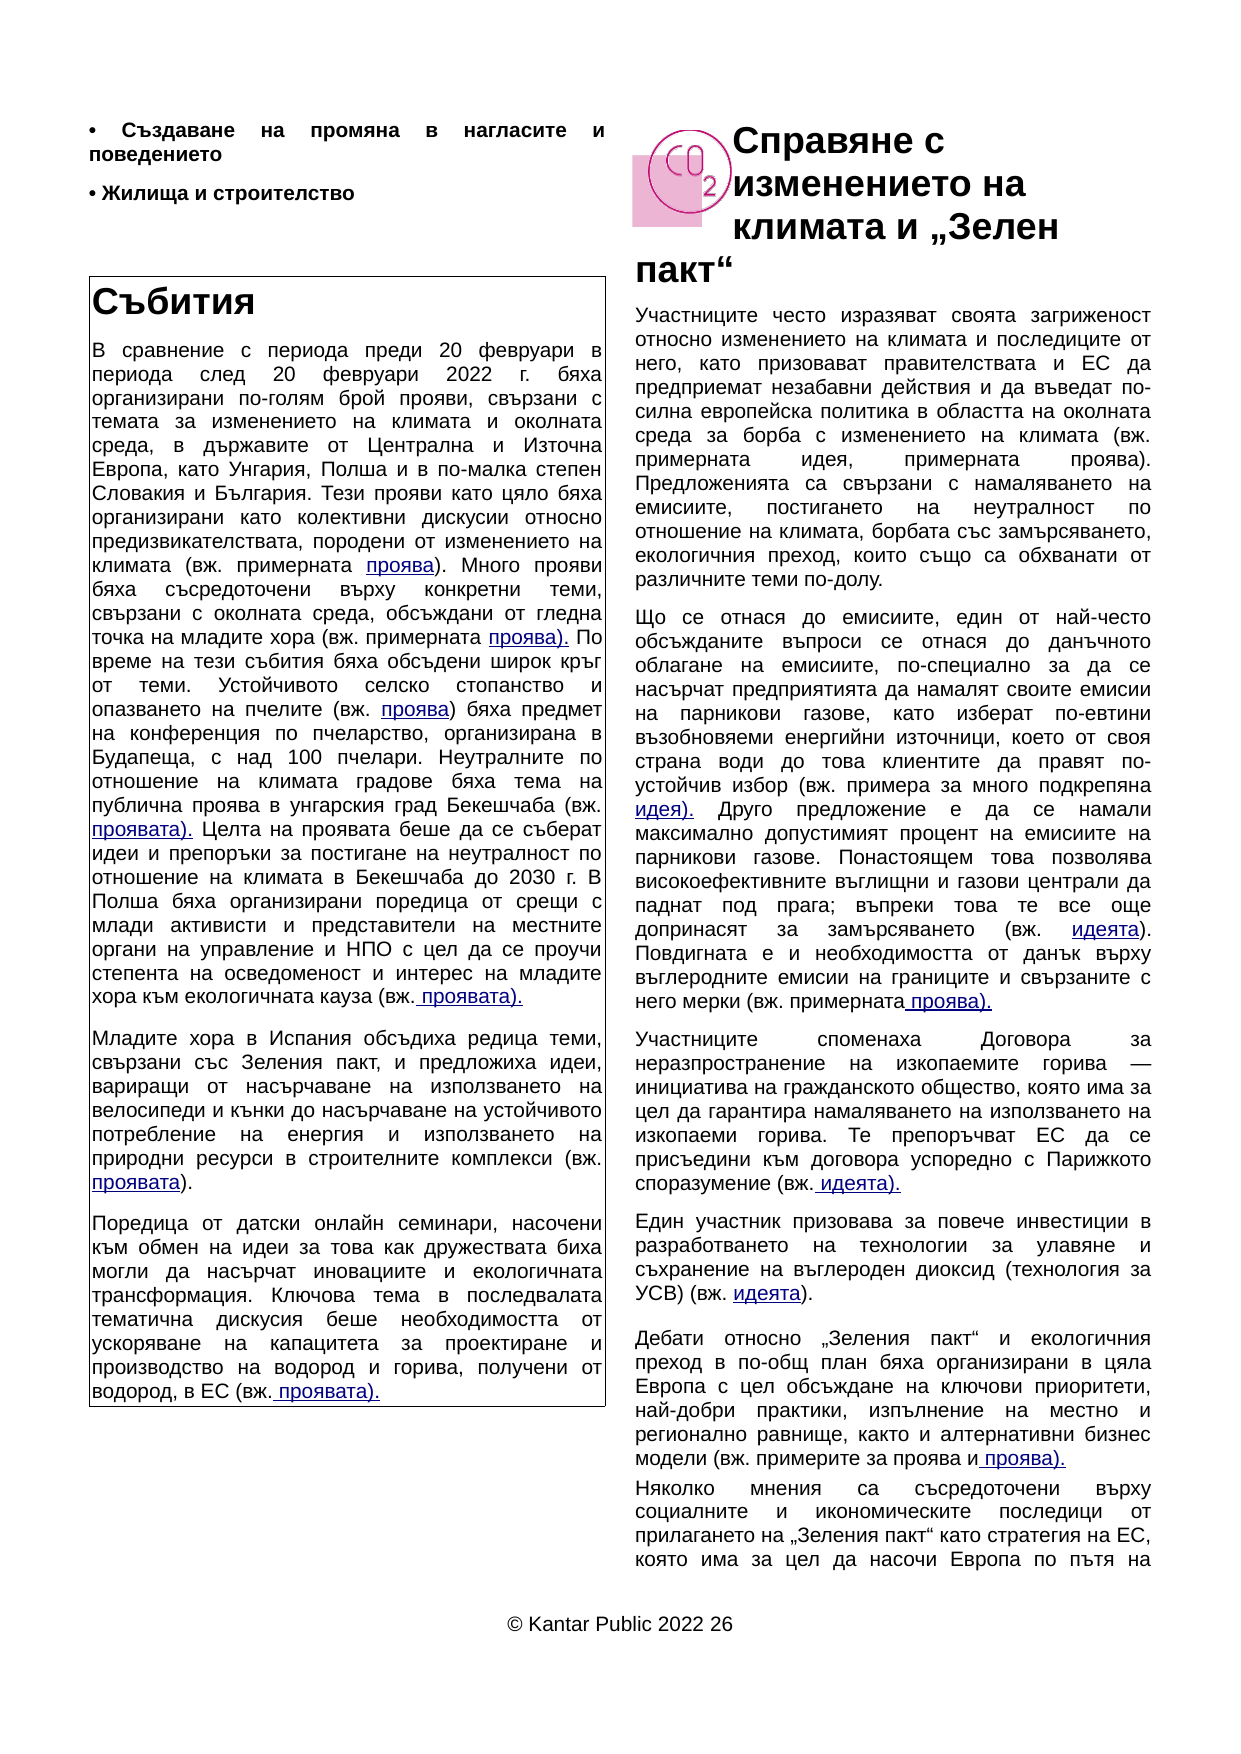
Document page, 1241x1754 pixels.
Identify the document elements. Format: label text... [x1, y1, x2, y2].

subtitle Събития [90, 277, 605, 325]
text Дебати относно „Зеления пакт“ и екологичния преход в по-общ план бяха организирани в цяла Европа с цел обсъждане на ключови приоритети, най-добри практики, изпълнение на местно и регионално равнище, както и алтернативни бизнес модели (вж. примерите за проява и проява). [635, 1326, 1152, 1469]
text Един участник призовава за повече инвестиции в разработването на технологии за улавяне и съхранение на въглероден диоксид (технология за УСВ) (вж. идеята). [635, 1209, 1152, 1305]
text В сравнение с периода преди 20 февруари в периода след 20 февруари 2022 г. бяха организирани по-голям брой прояви, свързани с темата за изменението на климата и околната среда, в държавите от Централна и Източна Европа, като Унгария, Полша и в по-малка степен Словакия и България. Тези прояви като цяло бяха организирани като колективни дискусии относно предизвикателствата, породени от изменението на климата (вж. примерната проява). Много прояви бяха съсредоточени върху конкретни теми, свързани с околната среда, обсъждани от гледна точка на младите хора (вж. примерната проява). По време на тези събития бяха обсъдени широк кръг от теми. Устойчивото селско стопанство и опазването на пчелите (вж. проява) бяха предмет на конференция по пчеларство, организирана в Будапеща, с над 100 пчелари. Неутралните по отношение на климата градове бяха тема на публична проява в унгарския град Бекешчаба (вж. проявата). Целта на проявата беше да се съберат идеи и препоръки за постигане на неутралност по отношение на климата в Бекешчаба до 2030 г. В Полша бяха организирани поредица от срещи с млади активисти и представители на местните органи на управление и НПО с цел да се проучи степента на осведоменост и интерес на младите хора към екологичната кауза (вж. проявата). [90, 334, 605, 1011]
text • Жилища и строителство [88, 181, 605, 204]
text Няколко мнения са съсредоточени върху социалните и икономическите последици от прилагането на „Зеления пакт“ като стратегия на ЕС, която има за цел да насочи Европа по пътя на [635, 1475, 1152, 1571]
text • Създаване на промяна в нагласите и поведението [88, 118, 605, 166]
text Участниците споменаха Договора за неразпространение на изкопаемите горива — инициатива на гражданското общество, която има за цел да гарантира намаляването на използването на изкопаеми горива. Те препоръчват ЕС да се присъедини към договора успоредно с Парижкото споразумение (вж. идеята). [635, 1027, 1152, 1195]
text Участниците често изразяват своята загриженост относно изменението на климата и последиците от него, като призовават правителствата и ЕС да предприемат незабавни действия и да въведат по-силна европейска политика в областта на околната среда за борба с изменението на климата (вж. примерната идея, примерната проява). Предложенията са свързани с намаляването на емисиите, постигането на неутралност по отношение на климата, борбата със замърсяването, екологичния преход, които също са обхванати от различните теми по-долу. [635, 303, 1152, 591]
text Младите хора в Испания обсъдиха редица теми, свързани със Зеления пакт, и предложиха идеи, вариращи от насърчаване на използването на велосипеди и кънки до насърчаване на устойчивото потребление на енергия и използването на природни ресурси в строителните комплекси (вж. проявата). [90, 1023, 605, 1197]
text Що се отнася до емисиите, един от най-често обсъжданите въпроси се отнася до данъчното облагане на емисиите, по-специално за да се насърчат предприятията да намалят своите емисии на парникови газове, като изберат по-евтини възобновяеми енергийни източници, което от своя страна води до това клиентите да правят по-устойчив избор (вж. примера за много подкрепяна идея). Друго предложение е да се намали максимално допустимият процент на емисиите на парникови газове. Понастоящем това позволява високоефективните въглищни и газови централи да паднат под прага; въпреки това те все още допринасят за замърсяването (вж. идеята). Повдигната е и необходимостта от данък върху въглеродните емисии на границите и свързаните с него мерки (вж. примерната проява). [635, 605, 1152, 1012]
text Поредица от датски онлайн семинари, насочени към обмен на идеи за това как дружествата биха могли да насърчат иновациите и екологичната трансформация. Ключова тема в последвалата тематична дискусия беше необходимостта от ускоряване на капацитета за проектиране и производство на водород и горива, получени от водород, в ЕС (вж. проявата). [90, 1208, 605, 1406]
subtitle Справяне с изменението на климата и „Зелен пакт“ [635, 118, 1152, 291]
picture [632, 130, 732, 227]
